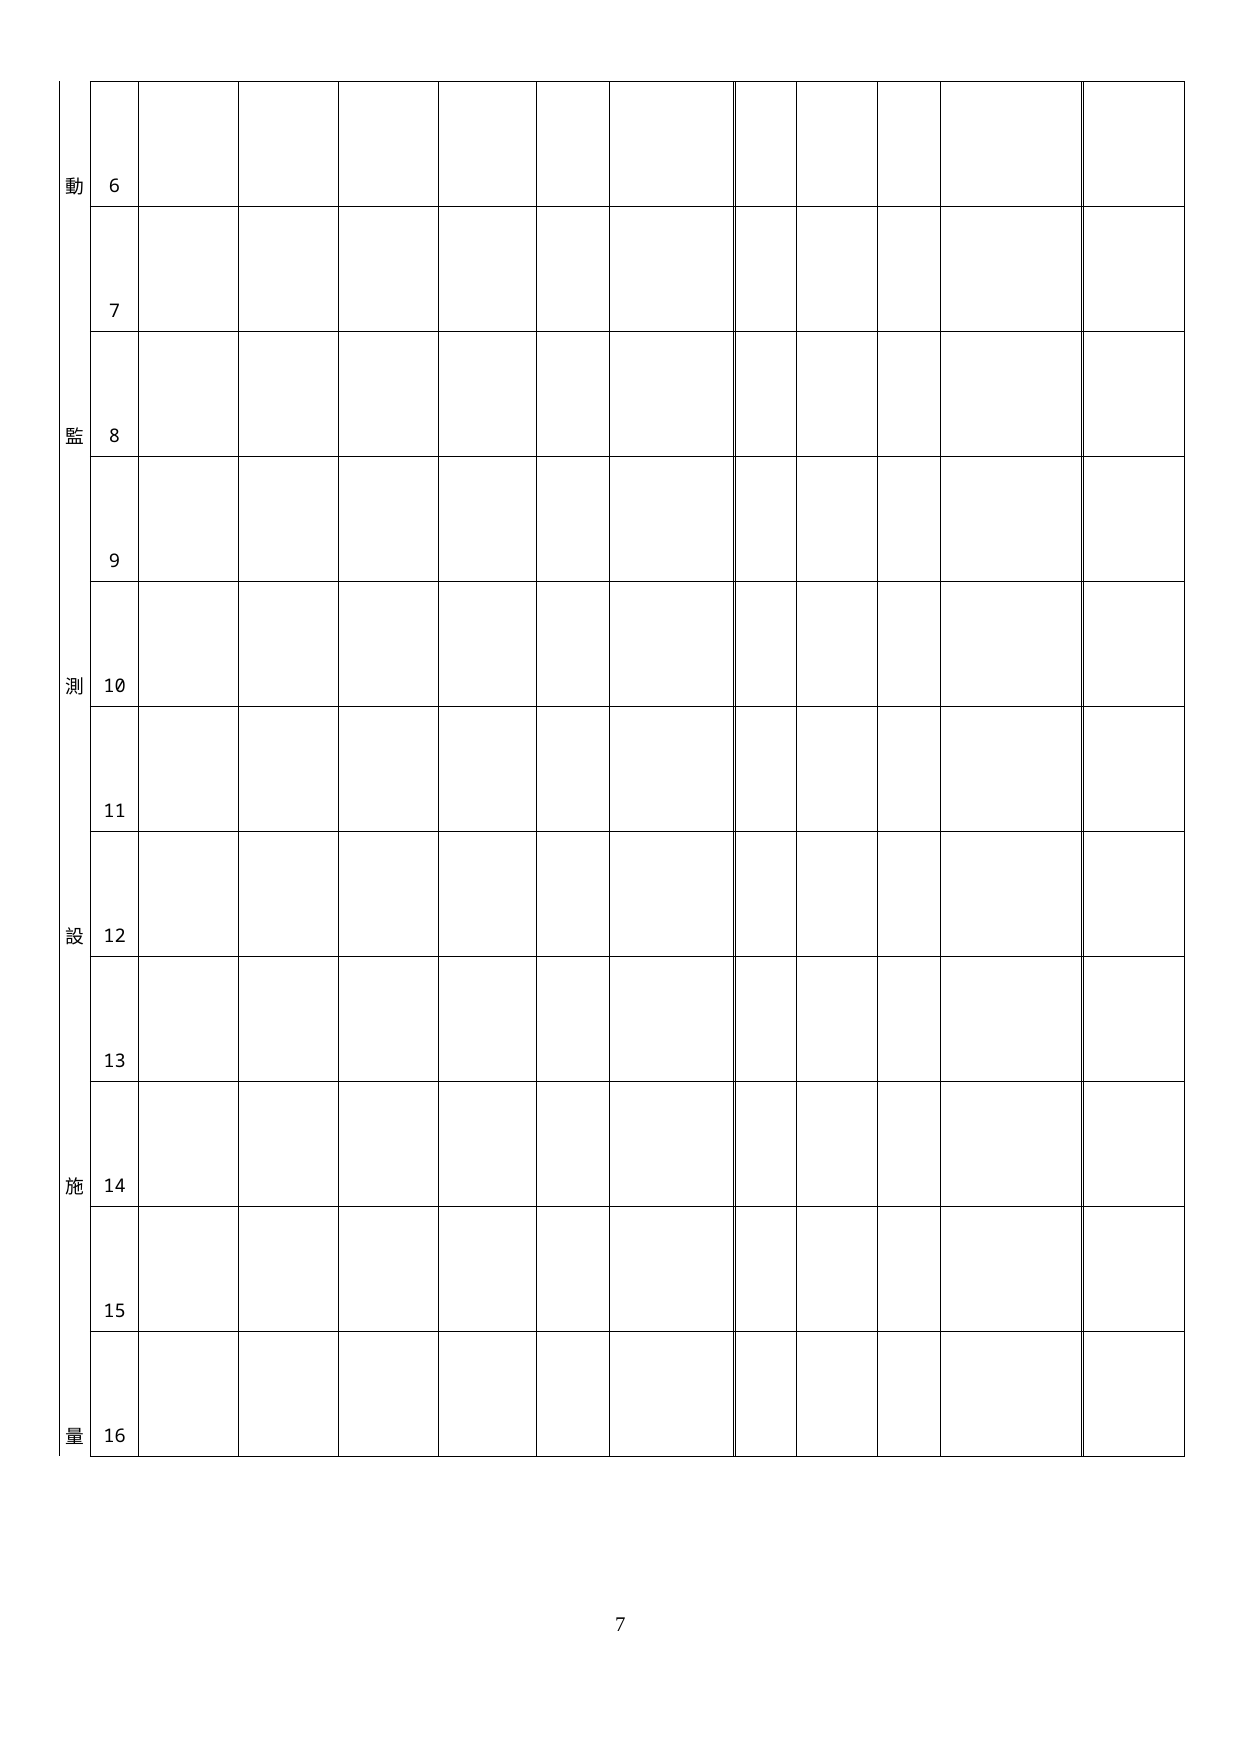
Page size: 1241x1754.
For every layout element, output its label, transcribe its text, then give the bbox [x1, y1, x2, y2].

table_cell 監 [60, 331, 90, 456]
table_cell [878, 207, 940, 331]
table_cell [610, 1207, 733, 1331]
table_cell [439, 582, 536, 706]
table_cell [1084, 832, 1184, 956]
table_cell 8 [91, 332, 138, 456]
table_cell [736, 1332, 796, 1456]
table_cell [339, 332, 438, 456]
table_cell [941, 82, 1081, 206]
table_cell [339, 707, 438, 831]
table_cell 7 [91, 207, 138, 331]
table_cell [1084, 332, 1184, 456]
table_cell [797, 582, 877, 706]
table_cell [797, 332, 877, 456]
table_cell [339, 1082, 438, 1206]
table_cell [537, 1207, 609, 1331]
table_cell [239, 457, 338, 581]
table_cell [339, 1207, 438, 1331]
table_cell [736, 207, 796, 331]
table_cell [439, 832, 536, 956]
table_cell [941, 1082, 1081, 1206]
table_cell 6 [91, 82, 138, 206]
table_cell [537, 957, 609, 1081]
table_cell [1084, 1207, 1184, 1331]
table_cell [60, 206, 90, 331]
table_cell [878, 332, 940, 456]
table_cell [139, 207, 238, 331]
table_cell [339, 457, 438, 581]
table_cell 14 [91, 1082, 138, 1206]
table_cell [339, 582, 438, 706]
table_cell [878, 582, 940, 706]
table_cell [139, 82, 238, 206]
table_cell [797, 957, 877, 1081]
table_cell [1084, 207, 1184, 331]
table_cell 11 [91, 707, 138, 831]
table_cell 9 [91, 457, 138, 581]
table_cell 10 [91, 582, 138, 706]
table_cell [139, 832, 238, 956]
table_cell 12 [91, 832, 138, 956]
table_cell [878, 707, 940, 831]
table_cell [439, 207, 536, 331]
table_cell [60, 456, 90, 581]
table_cell [439, 1207, 536, 1331]
table_cell [941, 707, 1081, 831]
table_cell [239, 957, 338, 1081]
table_cell [1084, 1082, 1184, 1206]
table_cell [610, 457, 733, 581]
table_cell [878, 1082, 940, 1206]
table_cell [439, 1082, 536, 1206]
table_cell [60, 956, 90, 1081]
table_cell [736, 1207, 796, 1331]
table_cell 13 [91, 957, 138, 1081]
table_cell [610, 582, 733, 706]
table_cell [1084, 957, 1184, 1081]
table_cell [610, 1332, 733, 1456]
table_cell 動 [60, 81, 90, 206]
table_cell [537, 207, 609, 331]
table_cell [610, 82, 733, 206]
table_cell [537, 1332, 609, 1456]
table_cell [1084, 82, 1184, 206]
table_cell [736, 1082, 796, 1206]
table_cell [878, 82, 940, 206]
table_cell [239, 707, 338, 831]
table_cell [339, 957, 438, 1081]
table_cell [736, 957, 796, 1081]
table_cell 測 [60, 581, 90, 706]
table_cell 16 [91, 1332, 138, 1456]
table_cell [941, 1207, 1081, 1331]
table_cell [736, 832, 796, 956]
table_cell [537, 832, 609, 956]
table_cell [736, 582, 796, 706]
table_cell [797, 457, 877, 581]
table_cell [797, 207, 877, 331]
table_cell [139, 1207, 238, 1331]
table_cell [1084, 707, 1184, 831]
table_cell [736, 82, 796, 206]
table_cell [60, 1206, 90, 1331]
table_cell [60, 706, 90, 831]
table_cell [610, 332, 733, 456]
table_cell [537, 582, 609, 706]
table_cell [239, 1207, 338, 1331]
table_cell [610, 957, 733, 1081]
table_cell [239, 1082, 338, 1206]
table_cell [339, 82, 438, 206]
table_cell [878, 832, 940, 956]
table_cell [941, 582, 1081, 706]
table_cell [1084, 1332, 1184, 1456]
table_cell 15 [91, 1207, 138, 1331]
table_cell [537, 457, 609, 581]
table_cell [239, 832, 338, 956]
table_cell [736, 457, 796, 581]
table_cell [439, 457, 536, 581]
table_cell [239, 207, 338, 331]
table_cell [941, 832, 1081, 956]
table_cell [797, 82, 877, 206]
table_cell [239, 332, 338, 456]
table_cell [537, 1082, 609, 1206]
table_cell [537, 332, 609, 456]
table_cell [139, 1332, 238, 1456]
table_cell [797, 707, 877, 831]
table_cell 施 [60, 1081, 90, 1206]
table_cell [1084, 457, 1184, 581]
table_cell [439, 332, 536, 456]
table_cell 設 [60, 831, 90, 956]
table_cell [537, 82, 609, 206]
table_cell [1084, 582, 1184, 706]
table_cell [339, 1332, 438, 1456]
table_cell [339, 832, 438, 956]
table_cell [878, 1207, 940, 1331]
table_cell [878, 957, 940, 1081]
table_cell [239, 82, 338, 206]
table_cell [941, 1332, 1081, 1456]
table_cell [610, 707, 733, 831]
table_cell [139, 582, 238, 706]
table_cell [736, 707, 796, 831]
table_cell [239, 1332, 338, 1456]
table_cell [736, 332, 796, 456]
table_cell [878, 1332, 940, 1456]
table_cell [797, 1082, 877, 1206]
table_cell [139, 457, 238, 581]
table_cell [439, 82, 536, 206]
table_cell [139, 957, 238, 1081]
table_cell [139, 332, 238, 456]
table_cell [139, 1082, 238, 1206]
table_cell [439, 957, 536, 1081]
table_cell [878, 457, 940, 581]
table_cell [537, 707, 609, 831]
table_cell [941, 207, 1081, 331]
table_cell [941, 957, 1081, 1081]
table_cell [610, 832, 733, 956]
table_cell [610, 1082, 733, 1206]
table_cell [941, 332, 1081, 456]
table_cell [797, 832, 877, 956]
table_cell [139, 707, 238, 831]
table_cell [439, 1332, 536, 1456]
table_cell [941, 457, 1081, 581]
table_cell [239, 582, 338, 706]
table_cell 量 [60, 1331, 90, 1456]
table_cell [439, 707, 536, 831]
table_cell [339, 207, 438, 331]
table_cell [610, 207, 733, 331]
table_cell [797, 1207, 877, 1331]
table_cell [797, 1332, 877, 1456]
